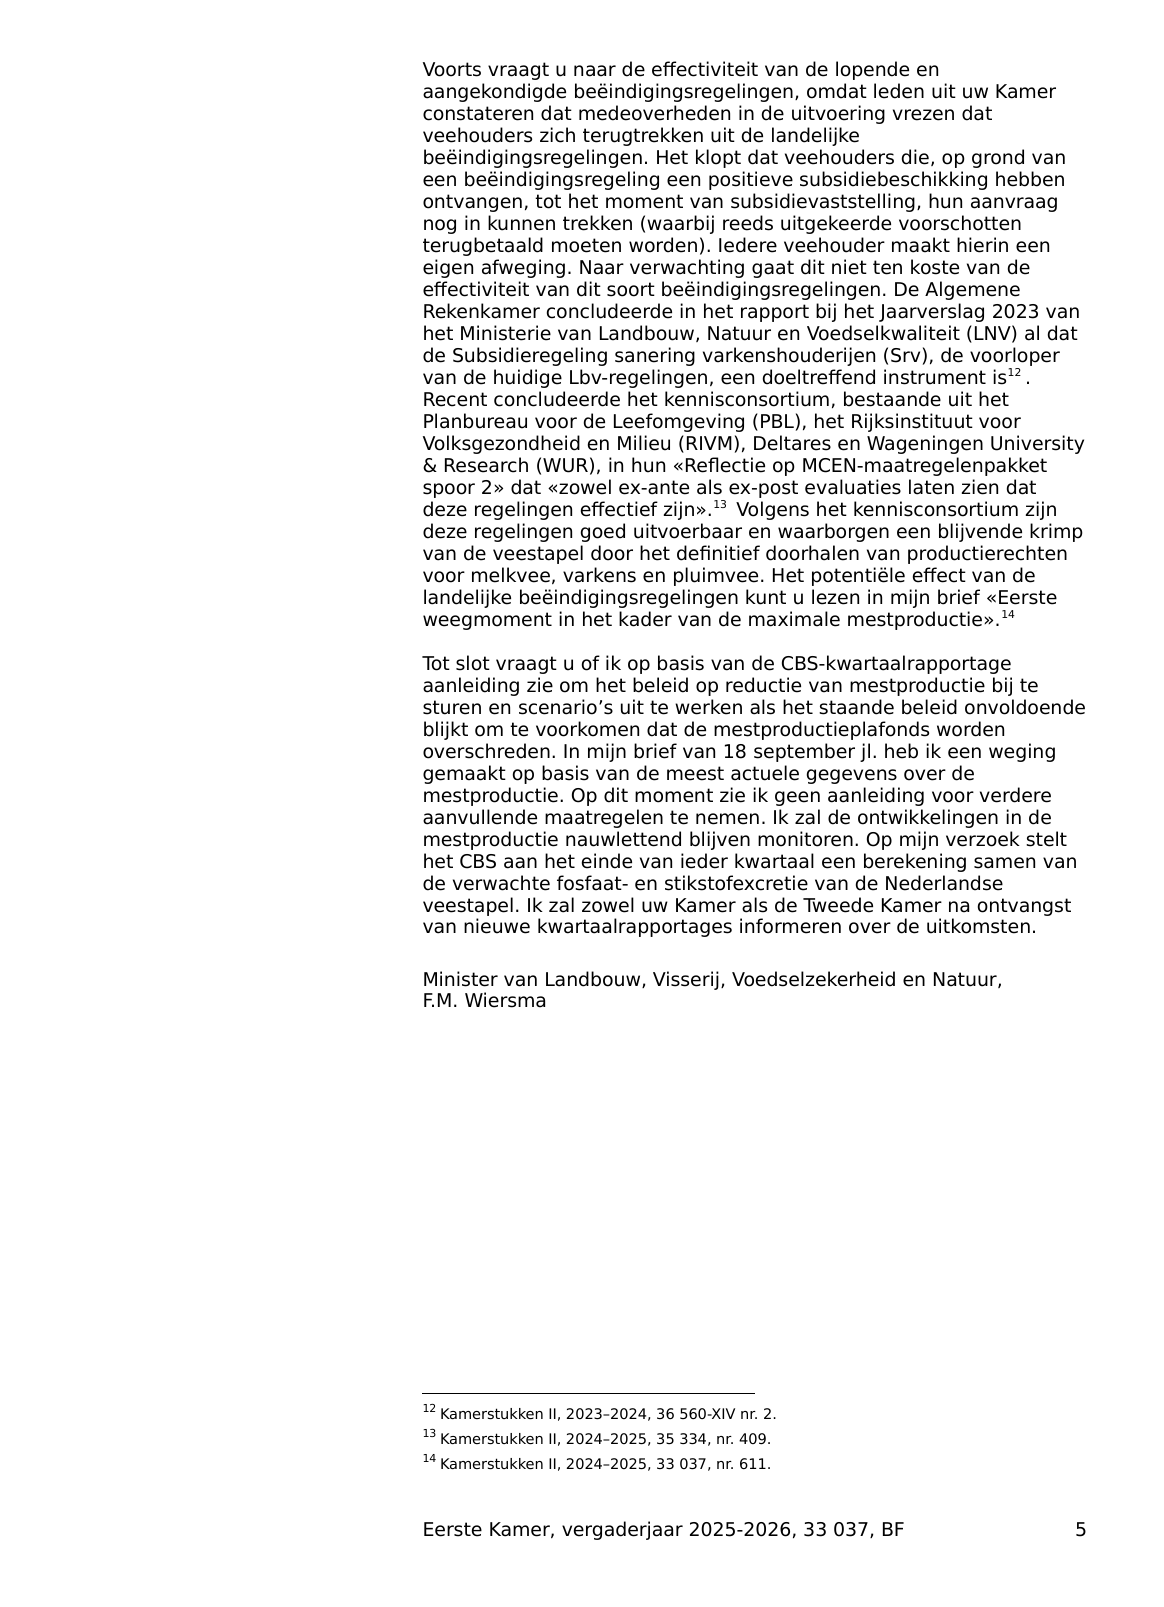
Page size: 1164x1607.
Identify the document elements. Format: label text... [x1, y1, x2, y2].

text Kamerstukken II, 2023–2024, 36 560-XIV nr. 2. [422, 1402, 1087, 1424]
text Tot slot vraagt u of ik op basis van de CBS-kwartaalrapportage aanleiding zie om het beleid op reductie van mestproductie bij te sturen en scenario’s uit te werken als het staande beleid onvoldoende blijkt om te voorkomen dat de mestproductieplafonds worden overschreden. In mijn brief van 18 september jl. heb ik een weging gemaakt op basis van de meest actuele gegevens over de mestproductie. Op dit moment zie ik geen aanleiding voor verdere aanvullende maatregelen te nemen. Ik zal de ontwikkelingen in de mestproductie nauwlettend blijven monitoren. Op mijn verzoek stelt het CBS aan het einde van ieder kwartaal een berekening samen van de verwachte fosfaat- en stikstofexcretie van de Nederlandse veestapel. Ik zal zowel uw Kamer als de Tweede Kamer na ontvangst van nieuwe kwartaalrapportages informeren over de uitkomsten. [422, 653, 1087, 938]
text Minister van Landbouw, Visserij, Voedselzekerheid en Natuur, F.M. Wiersma [422, 968, 1087, 1012]
text Kamerstukken II, 2024–2025, 35 334, nr. 409. [422, 1427, 1087, 1449]
text Kamerstukken II, 2024–2025, 33 037, nr. 611. [422, 1452, 1087, 1474]
text Voorts vraagt u naar de effectiviteit van de lopende en aangekondigde beëindigingsregelingen, omdat leden uit uw Kamer constateren dat medeoverheden in de uitvoering vrezen dat veehouders zich terugtrekken uit de landelijke beëindigingsregelingen. Het klopt dat veehouders die, op grond van een beëindigingsregeling een positieve subsidiebeschikking hebben ontvangen, tot het moment van subsidievaststelling, hun aanvraag nog in kunnen trekken (waarbij reeds uitgekeerde voorschotten terugbetaald moeten worden). Iedere veehouder maakt hierin een eigen afweging. Naar verwachting gaat dit niet ten koste van de effectiviteit van dit soort beëindigingsregelingen. De Algemene Rekenkamer concludeerde in het rapport bij het Jaarverslag 2023 van het Ministerie van Landbouw, Natuur en Voedselkwaliteit (LNV) al dat de Subsidieregeling sanering varkenshouderijen (Srv), de voorloper van de huidige Lbv-regelingen, een doeltreffend instrument is. Recent concludeerde het kennisconsortium, bestaande uit het Planbureau voor de Leefomgeving (PBL), het Rijksinstituut voor Volksgezondheid en Milieu (RIVM), Deltares en Wageningen University & Research (WUR), in hun «Reflectie op MCEN-maatregelenpakket spoor 2» dat «zowel ex-ante als ex-post evaluaties laten zien dat deze regelingen effectief zijn». Volgens het kennisconsortium zijn deze regelingen goed uitvoerbaar en waarborgen een blijvende krimp van de veestapel door het definitief doorhalen van productierechten voor melkvee, varkens en pluimvee. Het potentiële effect van de landelijke beëindigingsregelingen kunt u lezen in mijn brief «Eerste weegmoment in het kader van de maximale mestproductie». [422, 59, 1087, 631]
